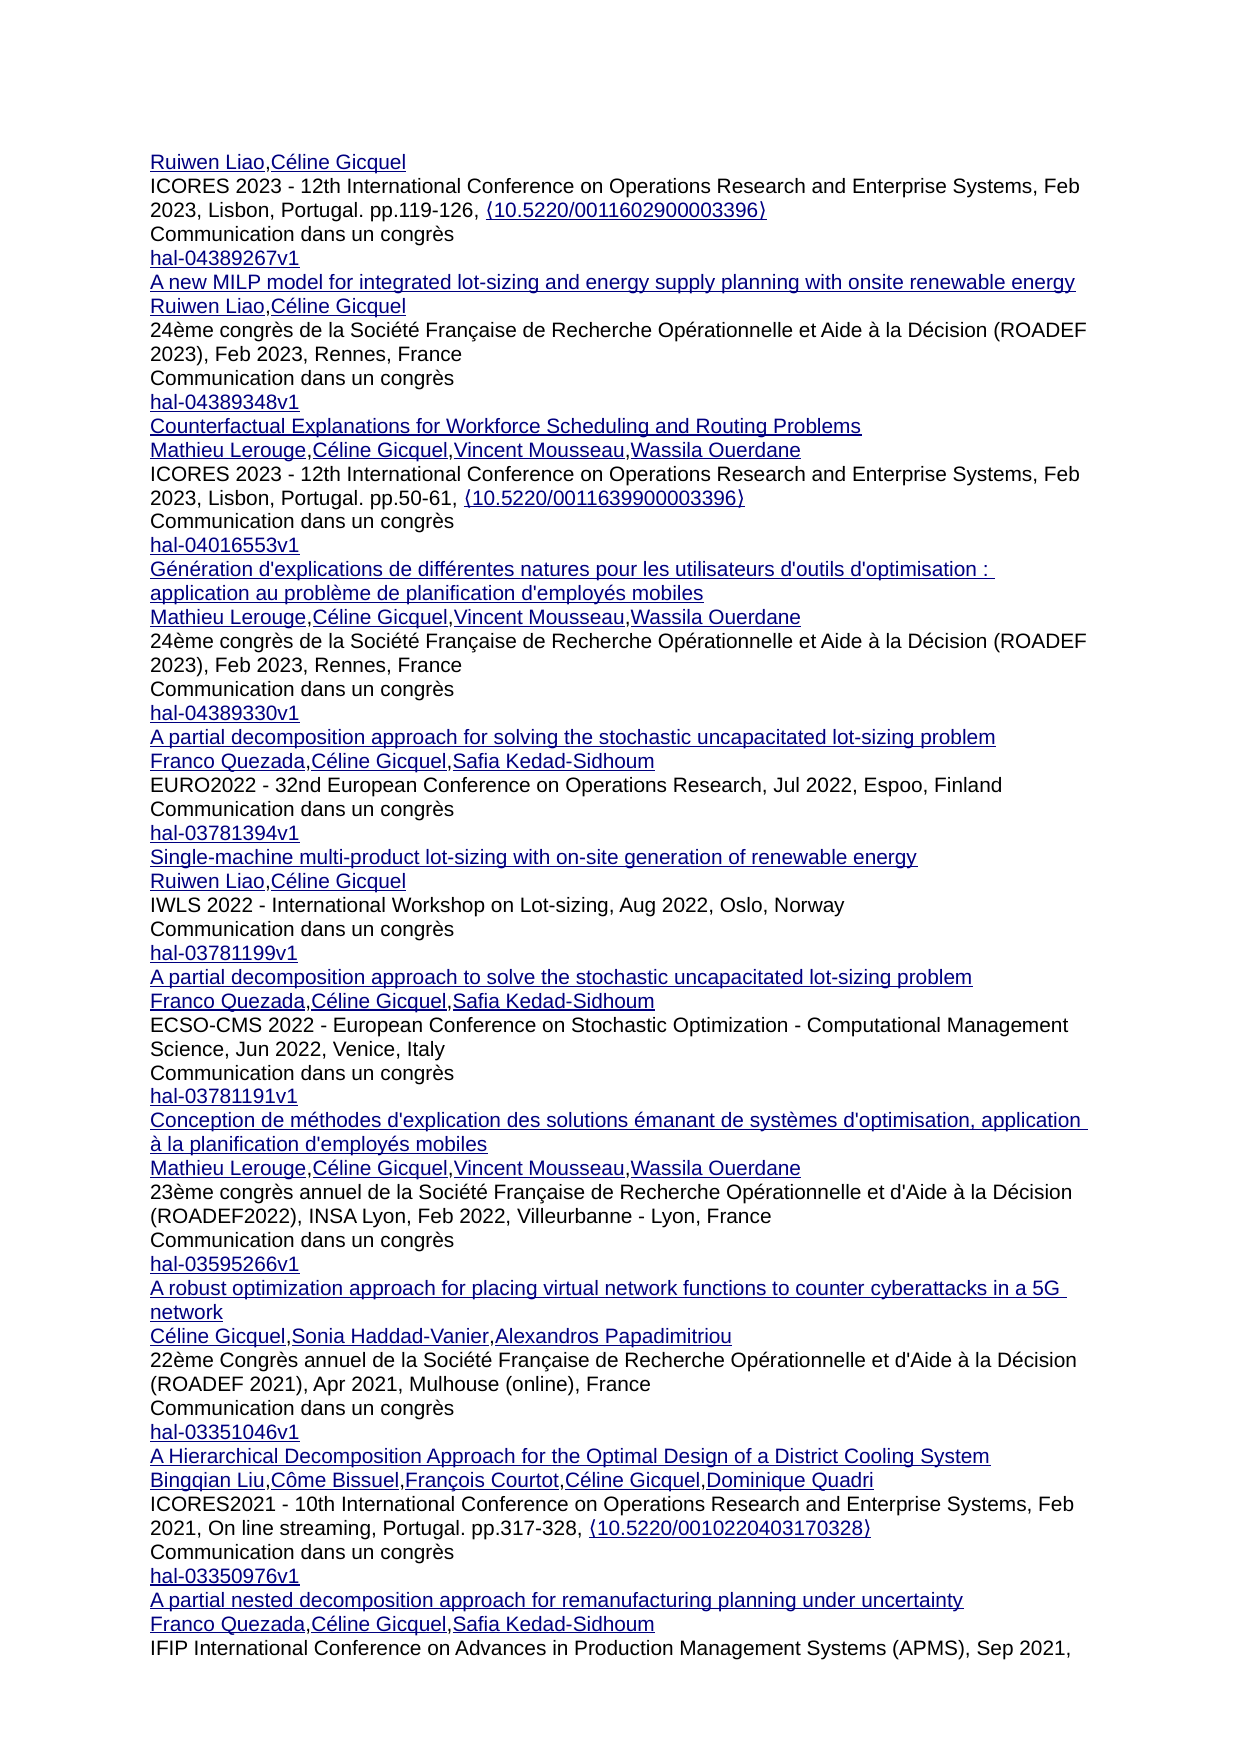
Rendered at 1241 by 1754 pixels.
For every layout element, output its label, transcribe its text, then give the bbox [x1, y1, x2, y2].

table_cell Génération d'explications de différentes natures pour les utilisateurs d'outils d'optimisation : application au problème de planification d'employés mobiles Mathieu Lerouge,Céline Gicquel,Vincent Mousseau,Wassila Ouerdane 24ème congrès de la Société Française de Recherche Opérationnelle et Aide à la Décision (ROADEF 2023), Feb 2023, Rennes, France Communication dans un congrès hal-04389330v1 [150, 557, 1090, 725]
table_cell A Hierarchical Decomposition Approach for the Optimal Design of a District Cooling System Bingqian Liu,Côme Bissuel,François Courtot,Céline Gicquel,Dominique Quadri ICORES2021 - 10th International Conference on Operations Research and Enterprise Systems, Feb 2021, On line streaming, Portugal. pp.317-328, ⟨10.5220/0010220403170328⟩ Communication dans un congrès hal-03350976v1 [150, 1444, 1090, 1587]
table_cell A robust optimization approach for placing virtual network functions to counter cyberattacks in a 5G network Céline Gicquel,Sonia Haddad-Vanier,Alexandros Papadimitriou 22ème Congrès annuel de la Société Française de Recherche Opérationnelle et d'Aide à la Décision (ROADEF 2021), Apr 2021, Mulhouse (online), France Communication dans un congrès hal-03351046v1 [150, 1276, 1090, 1444]
table_cell A partial decomposition approach to solve the stochastic uncapacitated lot-sizing problem Franco Quezada,Céline Gicquel,Safia Kedad-Sidhoum ECSO-CMS 2022 - European Conference on Stochastic Optimization - Computational Management Science, Jun 2022, Venice, Italy Communication dans un congrès hal-03781191v1 [150, 965, 1090, 1108]
table_cell A partial nested decomposition approach for remanufacturing planning under uncertainty Franco Quezada,Céline Gicquel,Safia Kedad-Sidhoum IFIP International Conference on Advances in Production Management Systems (APMS), Sep 2021, [150, 1588, 1090, 1659]
table_cell Ruiwen Liao,Céline Gicquel ICORES 2023 - 12th International Conference on Operations Research and Enterprise Systems, Feb 2023, Lisbon, Portugal. pp.119-126, ⟨10.5220/0011602900003396⟩ Communication dans un congrès hal-04389267v1 [150, 150, 1090, 270]
table_cell Conception de méthodes d'explication des solutions émanant de systèmes d'optimisation, application à la planification d'employés mobiles Mathieu Lerouge,Céline Gicquel,Vincent Mousseau,Wassila Ouerdane 23ème congrès annuel de la Société Française de Recherche Opérationnelle et d'Aide à la Décision (ROADEF2022), INSA Lyon, Feb 2022, Villeurbanne - Lyon, France Communication dans un congrès hal-03595266v1 [150, 1108, 1090, 1276]
table_cell A partial decomposition approach for solving the stochastic uncapacitated lot-sizing problem Franco Quezada,Céline Gicquel,Safia Kedad-Sidhoum EURO2022 - 32nd European Conference on Operations Research, Jul 2022, Espoo, Finland Communication dans un congrès hal-03781394v1 [150, 725, 1090, 845]
table_cell Counterfactual Explanations for Workforce Scheduling and Routing Problems Mathieu Lerouge,Céline Gicquel,Vincent Mousseau,Wassila Ouerdane ICORES 2023 - 12th International Conference on Operations Research and Enterprise Systems, Feb 2023, Lisbon, Portugal. pp.50-61, ⟨10.5220/0011639900003396⟩ Communication dans un congrès hal-04016553v1 [150, 414, 1090, 557]
table_cell A new MILP model for integrated lot-sizing and energy supply planning with onsite renewable energy Ruiwen Liao,Céline Gicquel 24ème congrès de la Société Française de Recherche Opérationnelle et Aide à la Décision (ROADEF 2023), Feb 2023, Rennes, France Communication dans un congrès hal-04389348v1 [150, 270, 1090, 413]
table_cell Single-machine multi-product lot-sizing with on-site generation of renewable energy Ruiwen Liao,Céline Gicquel IWLS 2022 - International Workshop on Lot-sizing, Aug 2022, Oslo, Norway Communication dans un congrès hal-03781199v1 [150, 845, 1090, 964]
